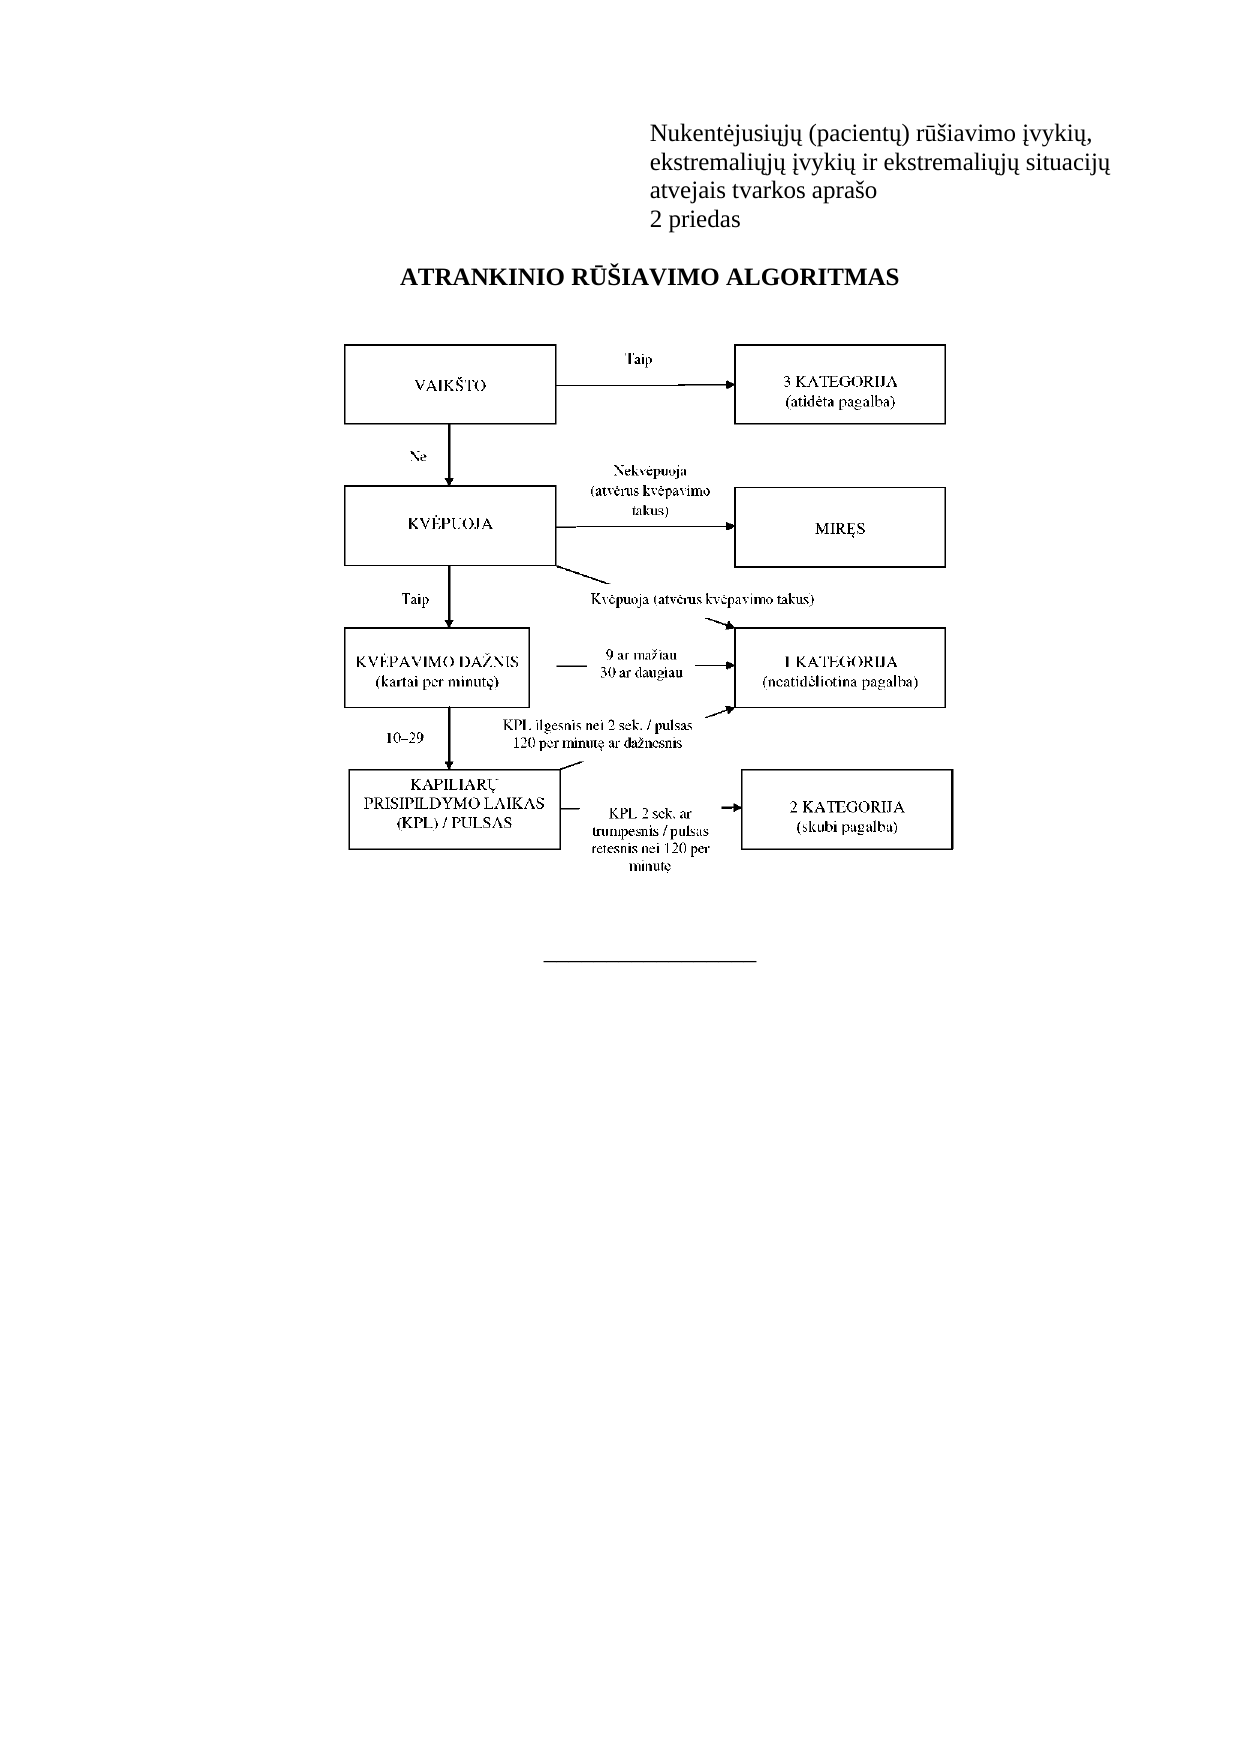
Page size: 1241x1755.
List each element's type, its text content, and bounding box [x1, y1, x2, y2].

text ATRANKINIO RŪŠIAVIMO ALGORITMAS [177, 262, 1122, 291]
text 2 priedas [649, 204, 1122, 233]
text Nukentėjusiųjų (pacientų) rūšiavimo įvykių, ekstremaliųjų įvykių ir ekstremaliųjų situacijų atvejais tvarkos aprašo [649, 118, 1122, 204]
text _________________ [177, 936, 1122, 965]
